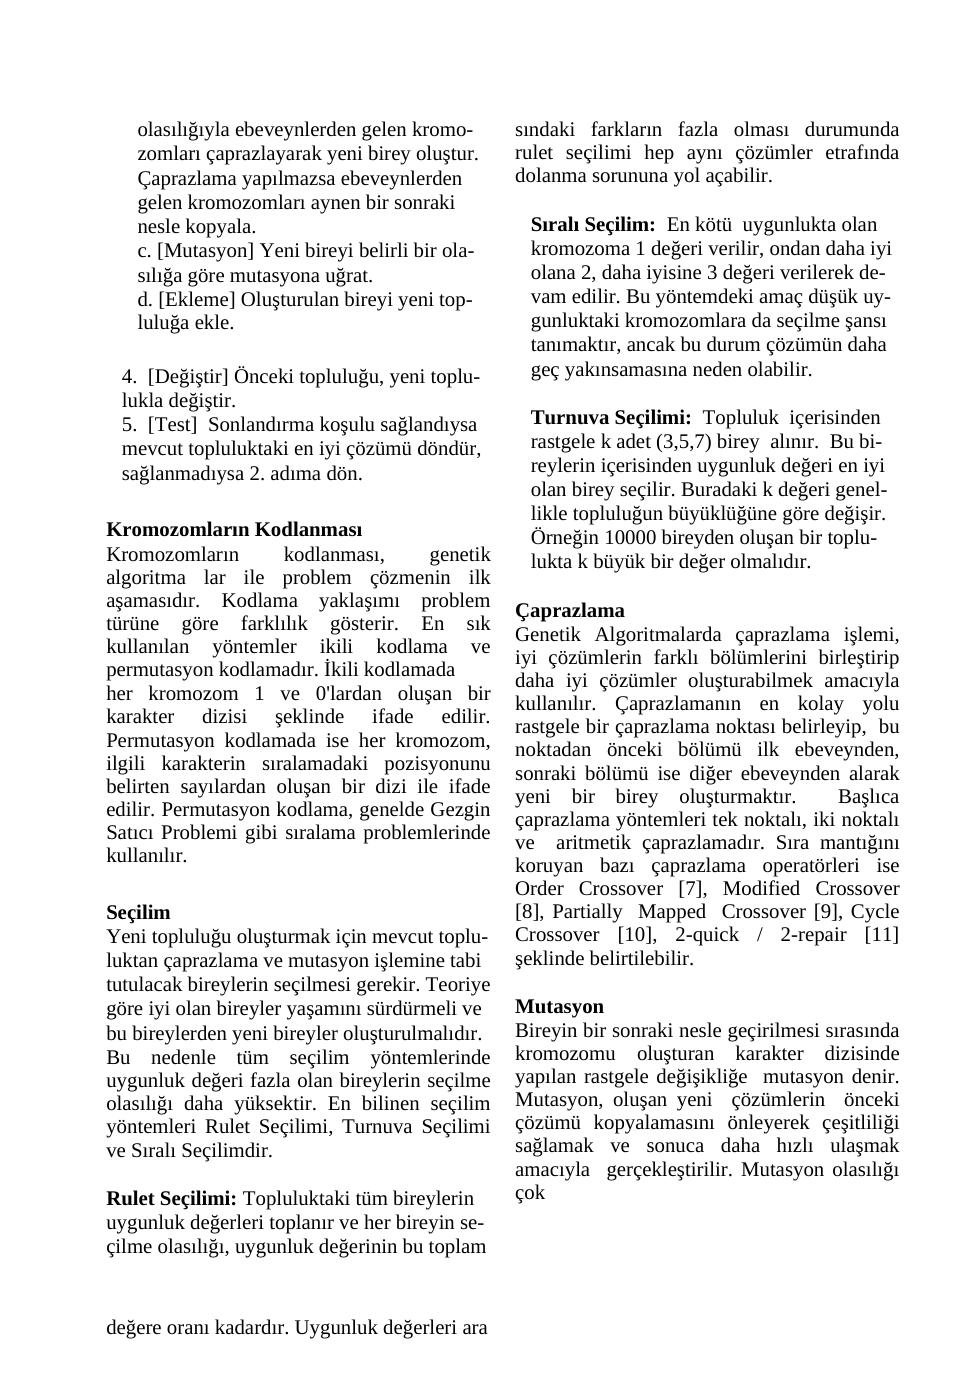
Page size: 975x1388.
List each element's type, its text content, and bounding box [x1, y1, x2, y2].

text geç yakınsamasına neden olabilir. [515, 357, 900, 381]
text Çaprazlama yapılmazsa ebeveynlerden [106, 167, 491, 190]
text Kromozomların kodlanması, genetik algoritma lar ile problem çözmenin ilk aşamasıdır. Kodlama yaklaşımı problem türüne göre farklılık gösterir. En sık kullanılan yöntemler ikili kodlama ve permutasyon kodlamadır. İkili kodlamada [106, 542, 491, 681]
text bu bireylerden yeni bireyler oluşturulmalıdır. [106, 1021, 491, 1044]
text vam edilir. Bu yöntemdeki amaç düşük uy- [515, 285, 900, 308]
text Örneğin 10000 bireyden oluşan bir toplu- [515, 526, 900, 549]
text Sıralı Seçilim: En kötü uygunlukta olan [515, 212, 900, 236]
text Mutasyon [515, 994, 900, 1018]
text tutulacak bireylerin seçilmesi gerekir. Teoriye [106, 973, 491, 996]
text likle topluluğun büyüklüğüne göre değişir. [515, 502, 900, 525]
text sındaki farkların fazla olması durumunda rulet seçilimi hep aynı çözümler etrafında dolanma sorununa yol açabilir. [515, 118, 900, 187]
text 5. [Test] Sonlandırma koşulu sağlandıysa [106, 413, 491, 436]
text gunluktaki kromozomlara da seçilme şansı [515, 309, 900, 332]
text Bireyin bir sonraki nesle geçirilmesi sırasında kromozomu oluşturan karakter dizisinde yapılan rastgele değişikliğe mutasyon denir. Mutasyon, oluşan yeni çözümlerin önceki çözümü kopyalamasını önleyerek çeşitliliği sağlamak ve sonuca daha hızlı ulaşmak amacıyla gerçekleştirilir. Mutasyon olasılığı çok [515, 1019, 900, 1204]
text kromozoma 1 değeri verilir, ondan daha iyi [515, 237, 900, 260]
text çilme olasılığı, uygunluk değerinin bu toplam [106, 1235, 491, 1258]
text sağlanmadıysa 2. adıma dön. [106, 462, 491, 485]
text göre iyi olan bireyler yaşamını sürdürmeli ve [106, 997, 491, 1020]
text c. [Mutasyon] Yeni bireyi belirli bir ola- [106, 239, 491, 262]
text değere oranı kadardır. Uygunluk değerleri ara [106, 1316, 491, 1339]
text Turnuva Seçilimi: Topluluk içerisinden [515, 406, 900, 429]
text Çaprazlama [515, 598, 900, 622]
text olasılığıyla ebeveynlerden gelen kromo- [106, 118, 491, 141]
text 4. [Değiştir] Önceki topluluğu, yeni toplu- [106, 364, 491, 388]
text olan birey seçilir. Buradaki k değeri genel- [515, 478, 900, 501]
text mevcut topluluktaki en iyi çözümü döndür, [106, 437, 491, 460]
text rastgele k adet (3,5,7) birey alınır. Bu bi- [515, 430, 900, 453]
text tanımaktır, ancak bu durum çözümün daha [515, 333, 900, 356]
text d. [Ekleme] Oluşturulan bireyi yeni top- [106, 288, 491, 311]
text her kromozom 1 ve 0'lardan oluşan bir karakter dizisi şeklinde ifade edilir. Permutasyon kodlamada ise her kromozom, ilgili karakterin sıralamadaki pozisyonunu belirten sayılardan oluşan bir dizi ile ifade edilir. Permutasyon kodlama, genelde Gezgin Satıcı Problemi gibi sıralama problemlerinde kullanılır. [106, 682, 491, 867]
text Rulet Seçilimi: Topluluktaki tüm bireylerin [106, 1187, 491, 1210]
text Bu nedenle tüm seçilim yöntemlerinde uygunluk değeri fazla olan bireylerin seçilme olasılığı daha yüksektir. En bilinen seçilim yöntemleri Rulet Seçilimi, Turnuva Seçilimi ve Sıralı Seçilimdir. [106, 1046, 491, 1162]
text luluğa ekle. [106, 311, 491, 334]
text nesle kopyala. [106, 215, 491, 238]
text olana 2, daha iyisine 3 değeri verilerek de- [515, 261, 900, 284]
text zomları çaprazlayarak yeni birey oluştur. [106, 142, 491, 165]
text Seçilim [106, 901, 491, 924]
text sılığa göre mutasyona uğrat. [106, 263, 491, 287]
text uygunluk değerleri toplanır ve her bireyin se- [106, 1211, 491, 1234]
text lukta k büyük bir değer olmalıdır. [515, 550, 900, 573]
text reylerin içerisinden uygunluk değeri en iyi [515, 454, 900, 477]
text Genetik Algoritmalarda çaprazlama işlemi, iyi çözümlerin farklı bölümlerini birleştirip daha iyi çözümler oluşturabilmek amacıyla kullanılır. Çaprazlamanın en kolay yolu rastgele bir çaprazlama noktası belirleyip, bu noktadan önceki bölümü ilk ebeveynden, sonraki bölümü ise diğer ebeveynden alarak yeni bir birey oluşturmaktır. Başlıca çaprazlama yöntemleri tek noktalı, iki noktalı ve aritmetik çaprazlamadır. Sıra mantığını koruyan bazı çaprazlama operatörleri ise Order Crossover [7], Modified Crossover [8], Partially Mapped Crossover [9], Cycle Crossover [10], 2-quick / 2-repair [11] şeklinde belirtilebilir. [515, 623, 900, 969]
text lukla değiştir. [106, 389, 491, 412]
text luktan çaprazlama ve mutasyon işlemine tabi [106, 949, 491, 972]
text Yeni topluluğu oluşturmak için mevcut toplu- [106, 925, 491, 948]
text Kromozomların Kodlanması [106, 518, 491, 541]
text gelen kromozomları aynen bir sonraki [106, 191, 491, 214]
